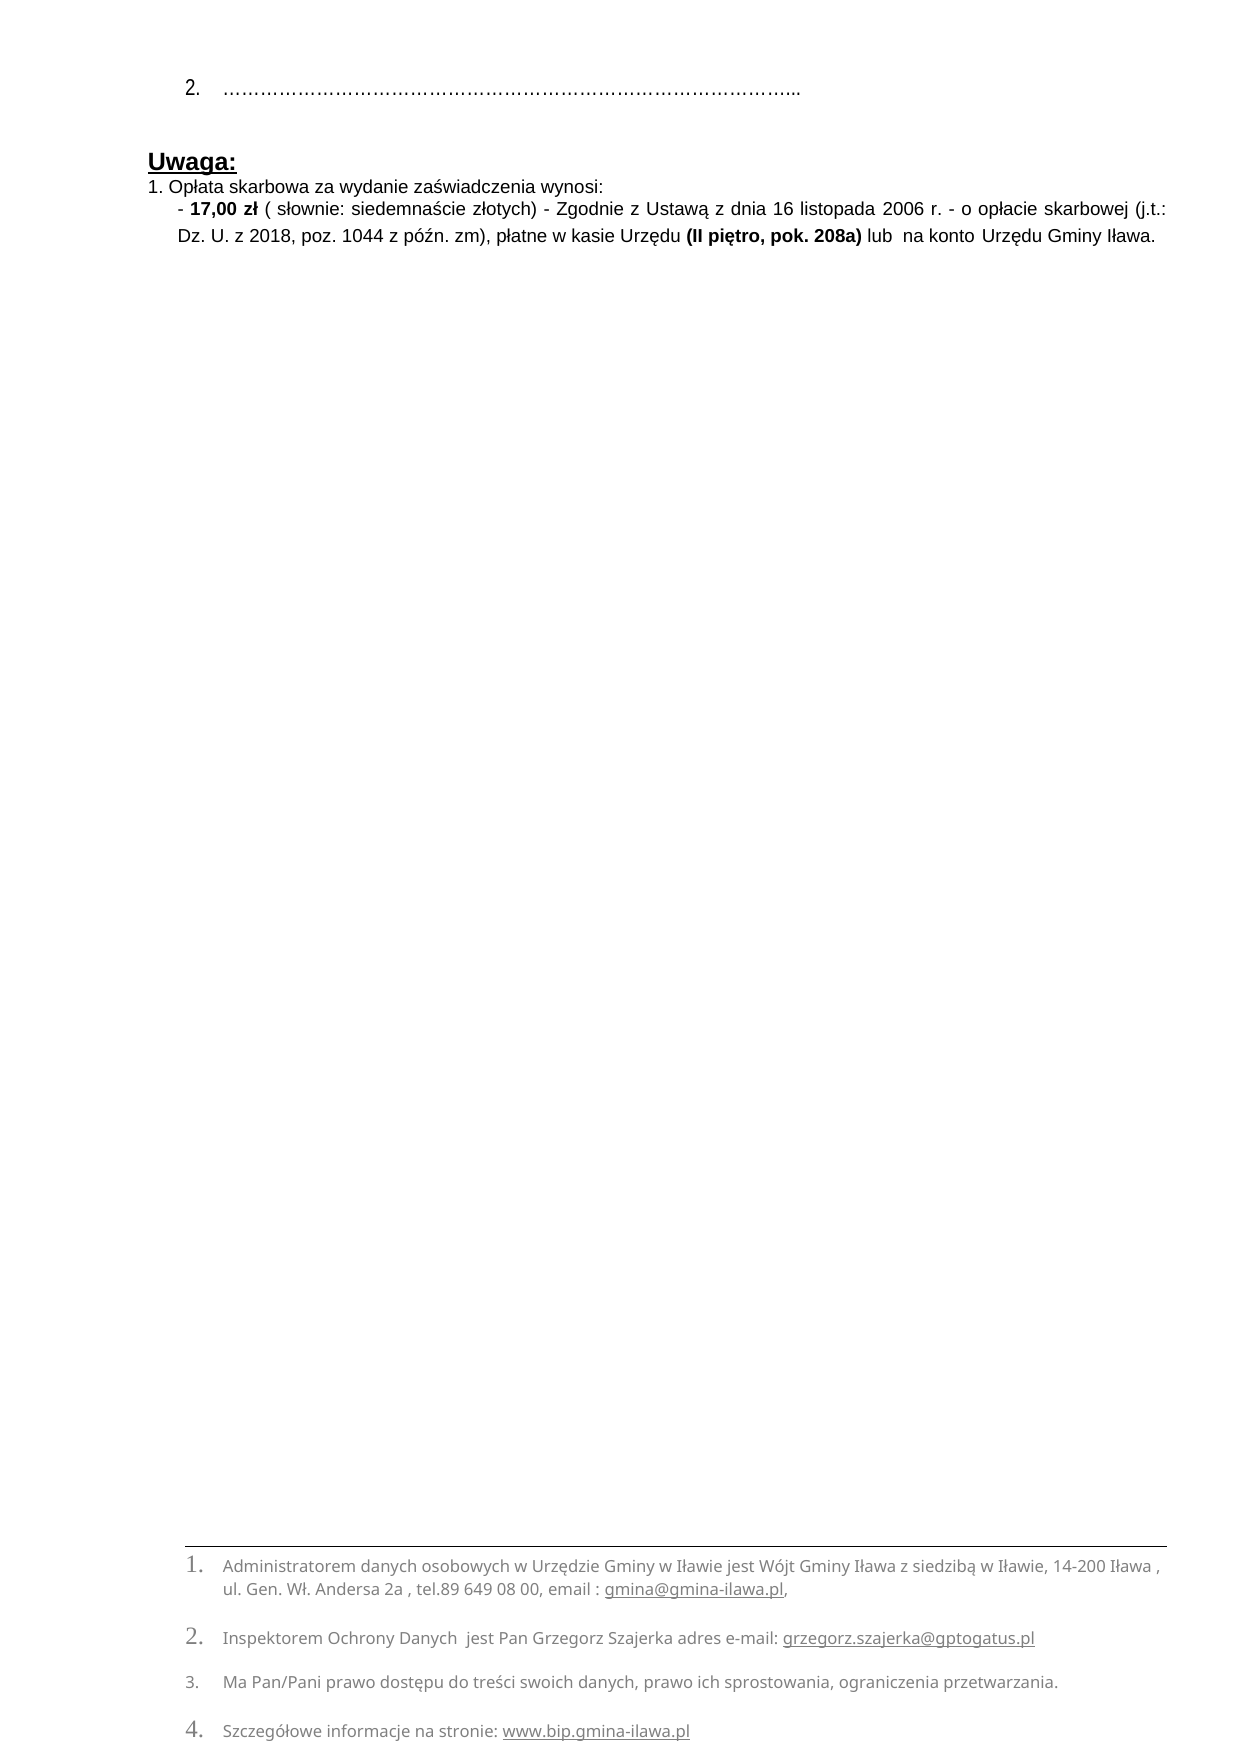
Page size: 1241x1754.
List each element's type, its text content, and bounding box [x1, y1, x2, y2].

text 1. Opłata skarbowa za wydanie zaświadczenia wynosi: [148, 176, 1167, 198]
list ………………………………………………………………………………... [185, 74, 1167, 100]
text Uwaga: [148, 147, 1167, 176]
text - 17,00 zł ( słownie: siedemnaście złotych) - Zgodnie z Ustawą z dnia 16 listopada 2006 r. - o opłacie skarbowej (j.t.: Dz. U. z 2018, poz. 1044 z późn. zm), płatne w kasie Urzędu (II piętro, pok. 208a) lub na konto Urzędu Gminy Iława. [177, 198, 1167, 248]
